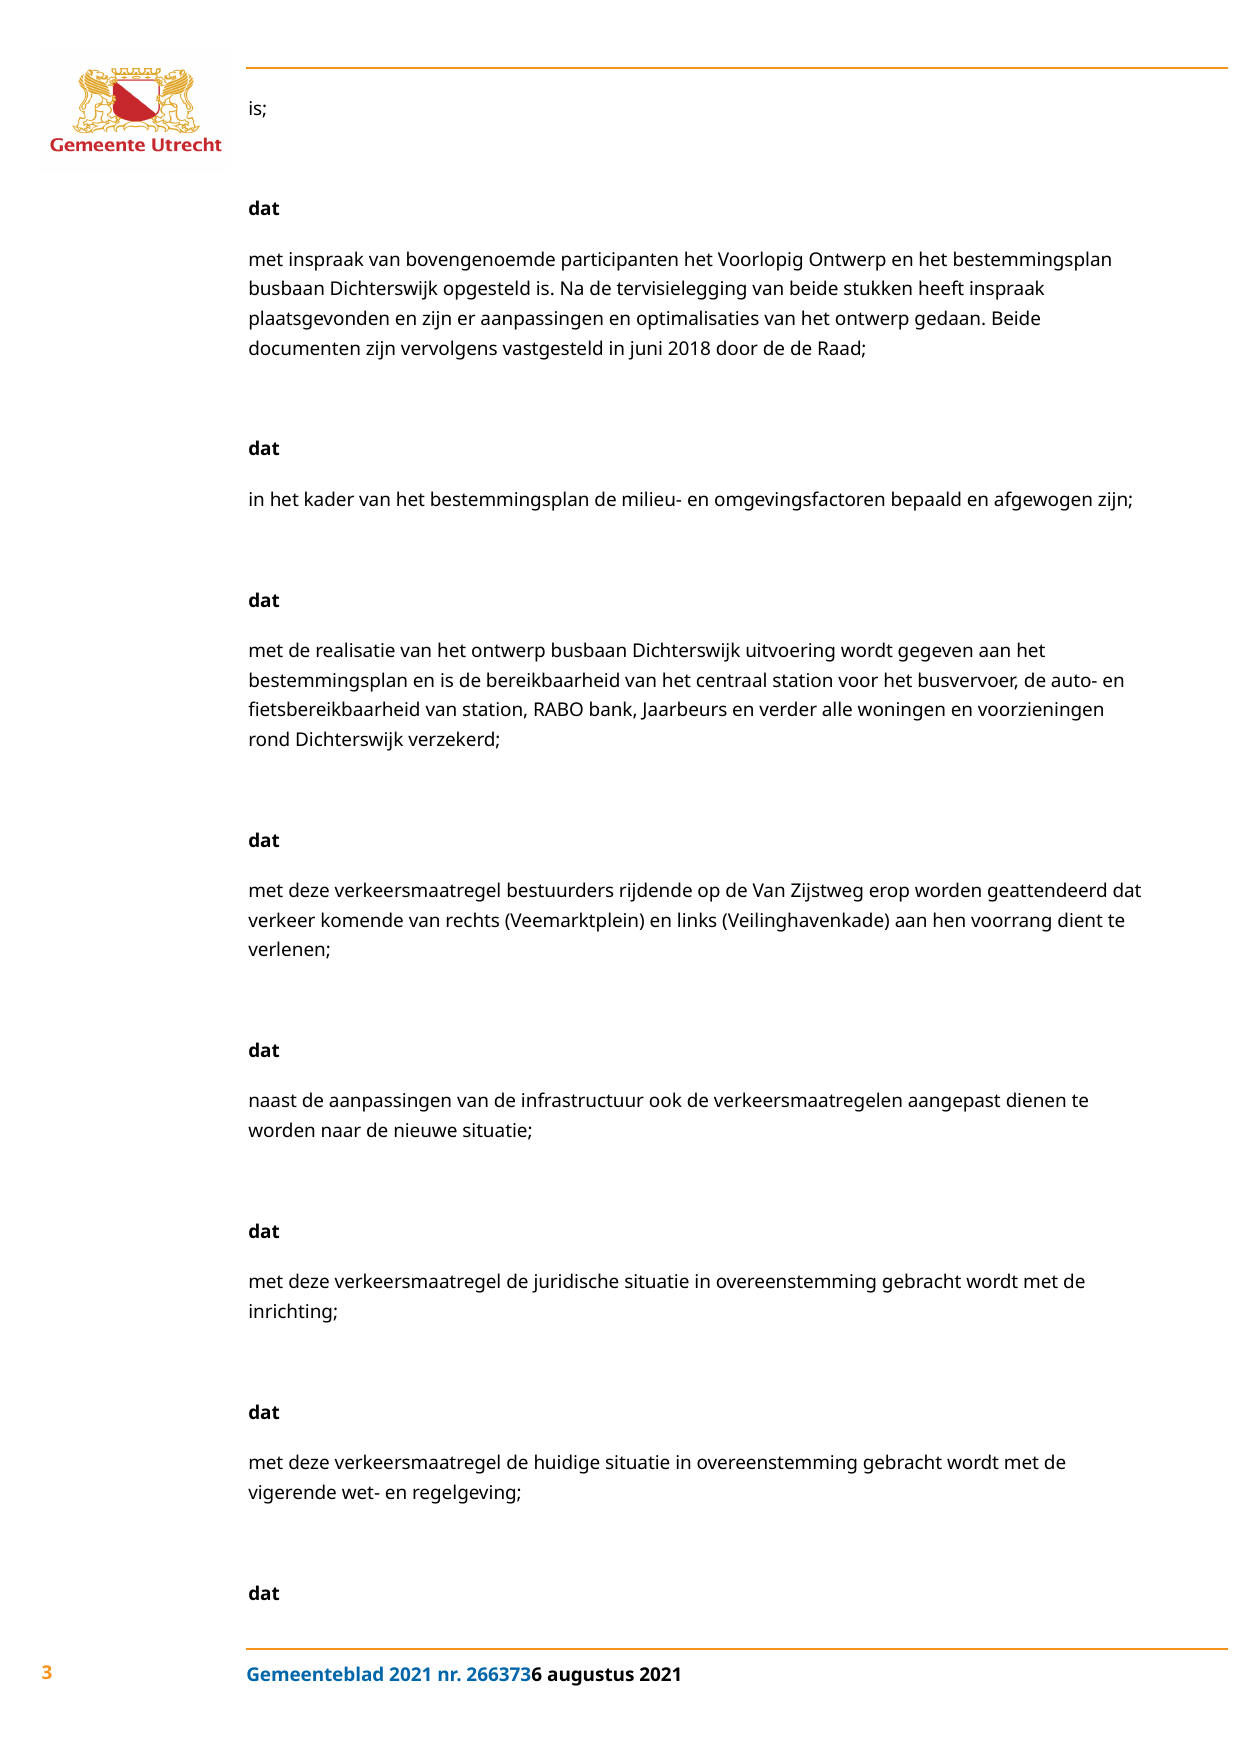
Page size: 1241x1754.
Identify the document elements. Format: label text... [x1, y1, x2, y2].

text met deze verkeersmaatregel de huidige situatie in overeenstemming gebracht wordt met de vigerende wet- en regelgeving; [248, 1449, 1152, 1505]
text naast de aanpassingen van de infrastructuur ook de verkeersmaatregelen aangepast dienen te worden naar de nieuwe situatie; [248, 1088, 1152, 1143]
text met de realisatie van het ontwerp busbaan Dichterswijk uitvoering wordt gegeven aan het bestemmingsplan en is de bereikbaarheid van het centraal station voor het busvervoer, de auto- en fietsbereikbaarheid van station, RABO bank, Jaarbeurs en verder alle woningen en voorzieningen rond Dichterswijk verzekerd; [248, 637, 1152, 752]
picture [41, 47, 231, 172]
text dat [248, 587, 1152, 613]
text dat [248, 1037, 1152, 1063]
text is; [248, 95, 1152, 121]
text met deze verkeersmaatregel de juridische situatie in overeenstemming gebracht wordt met de inrichting; [248, 1268, 1152, 1324]
text dat [248, 1218, 1152, 1244]
text dat [248, 436, 1152, 461]
text dat [248, 827, 1152, 853]
text dat [248, 196, 1152, 221]
text met deze verkeersmaatregel bestuurders rijdende op de Van Zijstweg erop worden geattendeerd dat verkeer komende van rechts (Veemarktplein) en links (Veilinghavenkade) aan hen voorrang dient te verlenen; [248, 877, 1152, 962]
text in het kader van het bestemmingsplan de milieu- en omgevingsfactoren bepaald en afgewogen zijn; [248, 486, 1152, 512]
text dat [248, 1399, 1152, 1425]
text dat [248, 1580, 1152, 1606]
text met inspraak van bovengenoemde participanten het Voorlopig Ontwerp en het bestemmingsplan busbaan Dichterswijk opgesteld is. Na de tervisielegging van beide stukken heeft inspraak plaatsgevonden en zijn er aanpassingen en optimalisaties van het ontwerp gedaan. Beide documenten zijn vervolgens vastgesteld in juni 2018 door de de Raad; [248, 246, 1152, 361]
